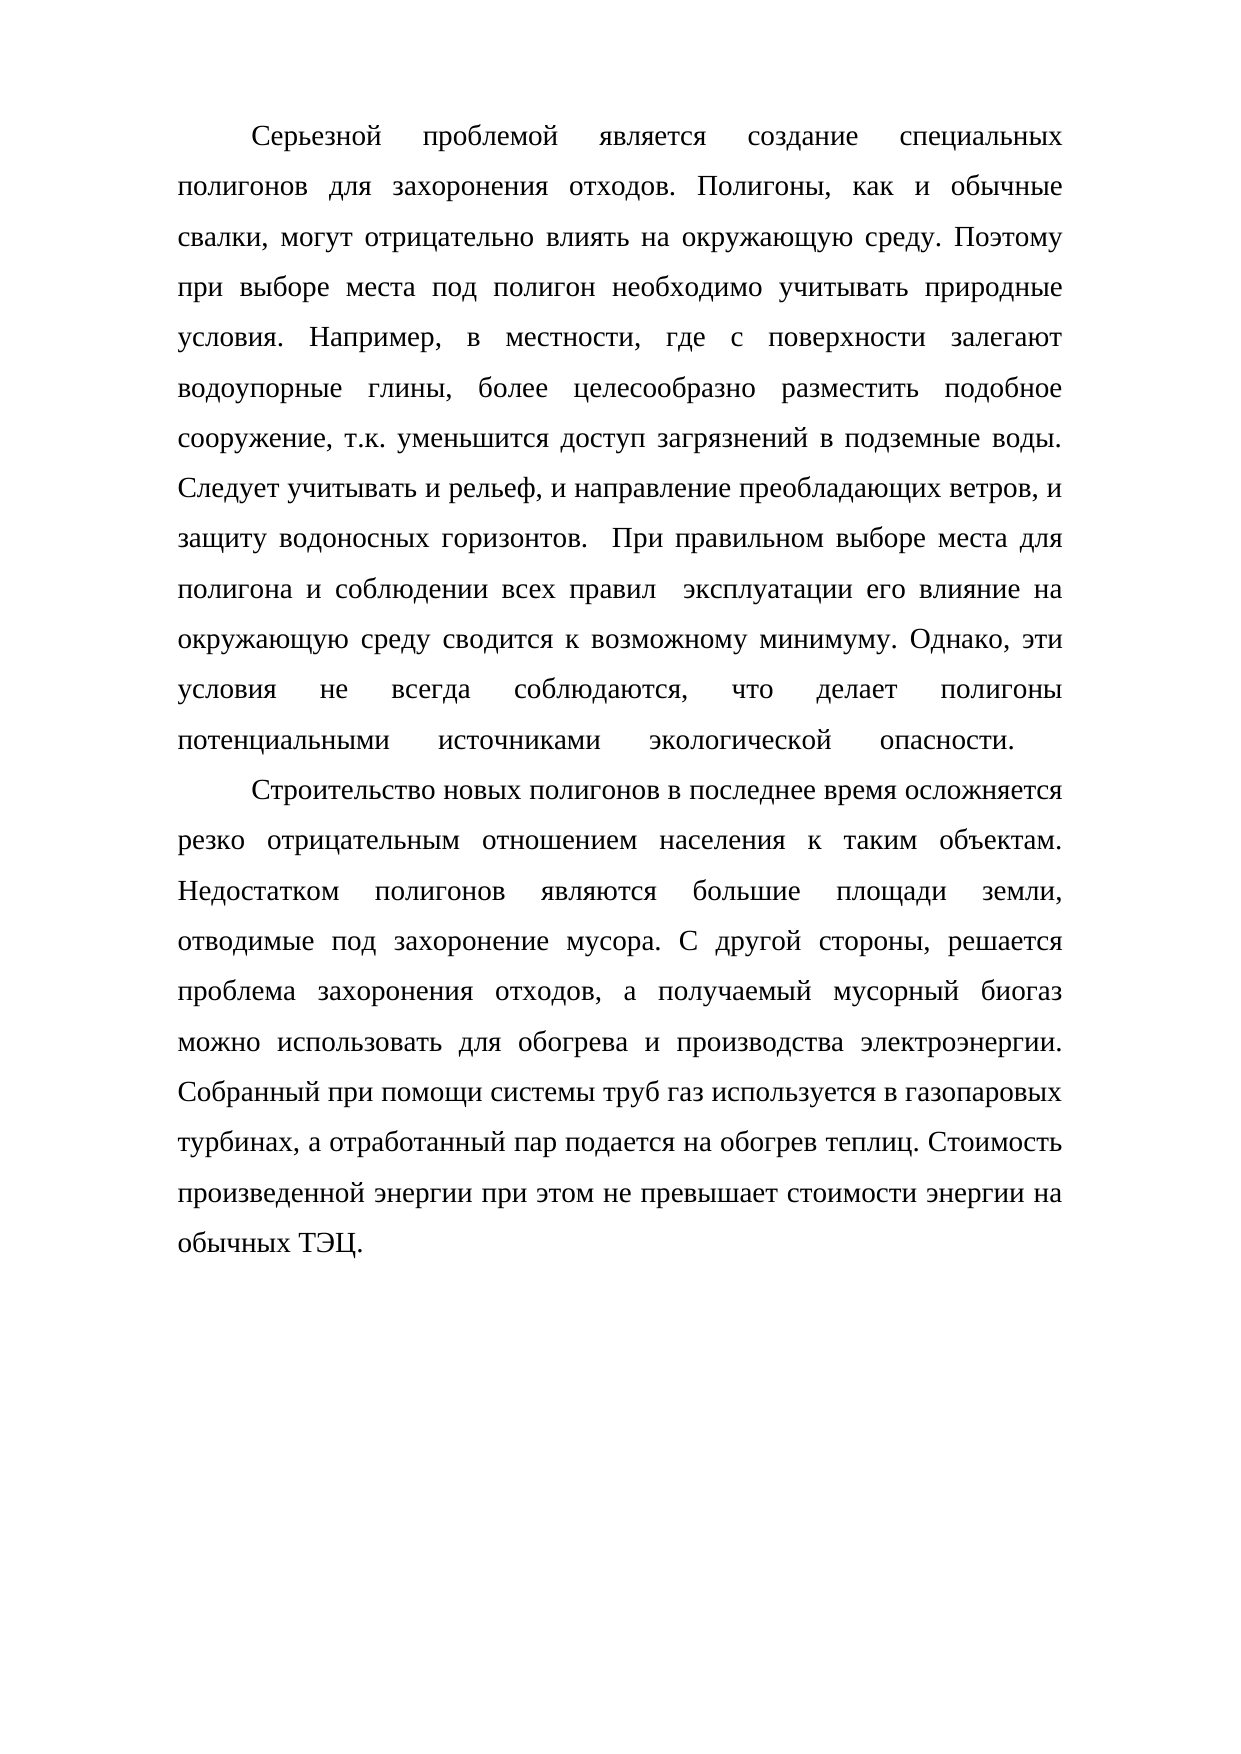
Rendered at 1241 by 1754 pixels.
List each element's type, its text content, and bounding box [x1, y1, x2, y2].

text Серьезной проблемой является создание специальных полигонов для захоронения отходов. Полигоны, как и обычные свалки, могут отрицательно влиять на окружающую среду. Поэтому при выборе места под полигон необходимо учитывать природные условия. Например, в местности, где с поверхности залегают водоупорные глины, более целесообразно разместить подобное сооружение, т.к. уменьшится доступ загрязнений в подземные воды. Следует учитывать и рельеф, и направление преобладающих ветров, и защиту водоносных горизонтов. При правильном выборе места для полигона и соблюдении всех правил эксплуатации его влияние на окружающую среду сводится к возможному минимуму. Однако, эти условия не всегда соблюдаются, что делает полигоны потенциальными источниками экологической опасности. Строительство новых полигонов в последнее время осложняется резко отрицательным отношением населения к таким объектам. Недостатком полигонов являются большие площади земли, отводимые под захоронение мусора. С другой стороны, решается проблема захоронения отходов, а получаемый мусорный биогаз можно использовать для обогрева и производства электроэнергии. Собранный при помощи системы труб газ используется в газопаровых турбинах, а отработанный пар подается на обогрев теплиц. Стоимость произведенной энергии при этом не превышает стоимости энергии на обычных ТЭЦ. [177, 118, 1063, 1258]
